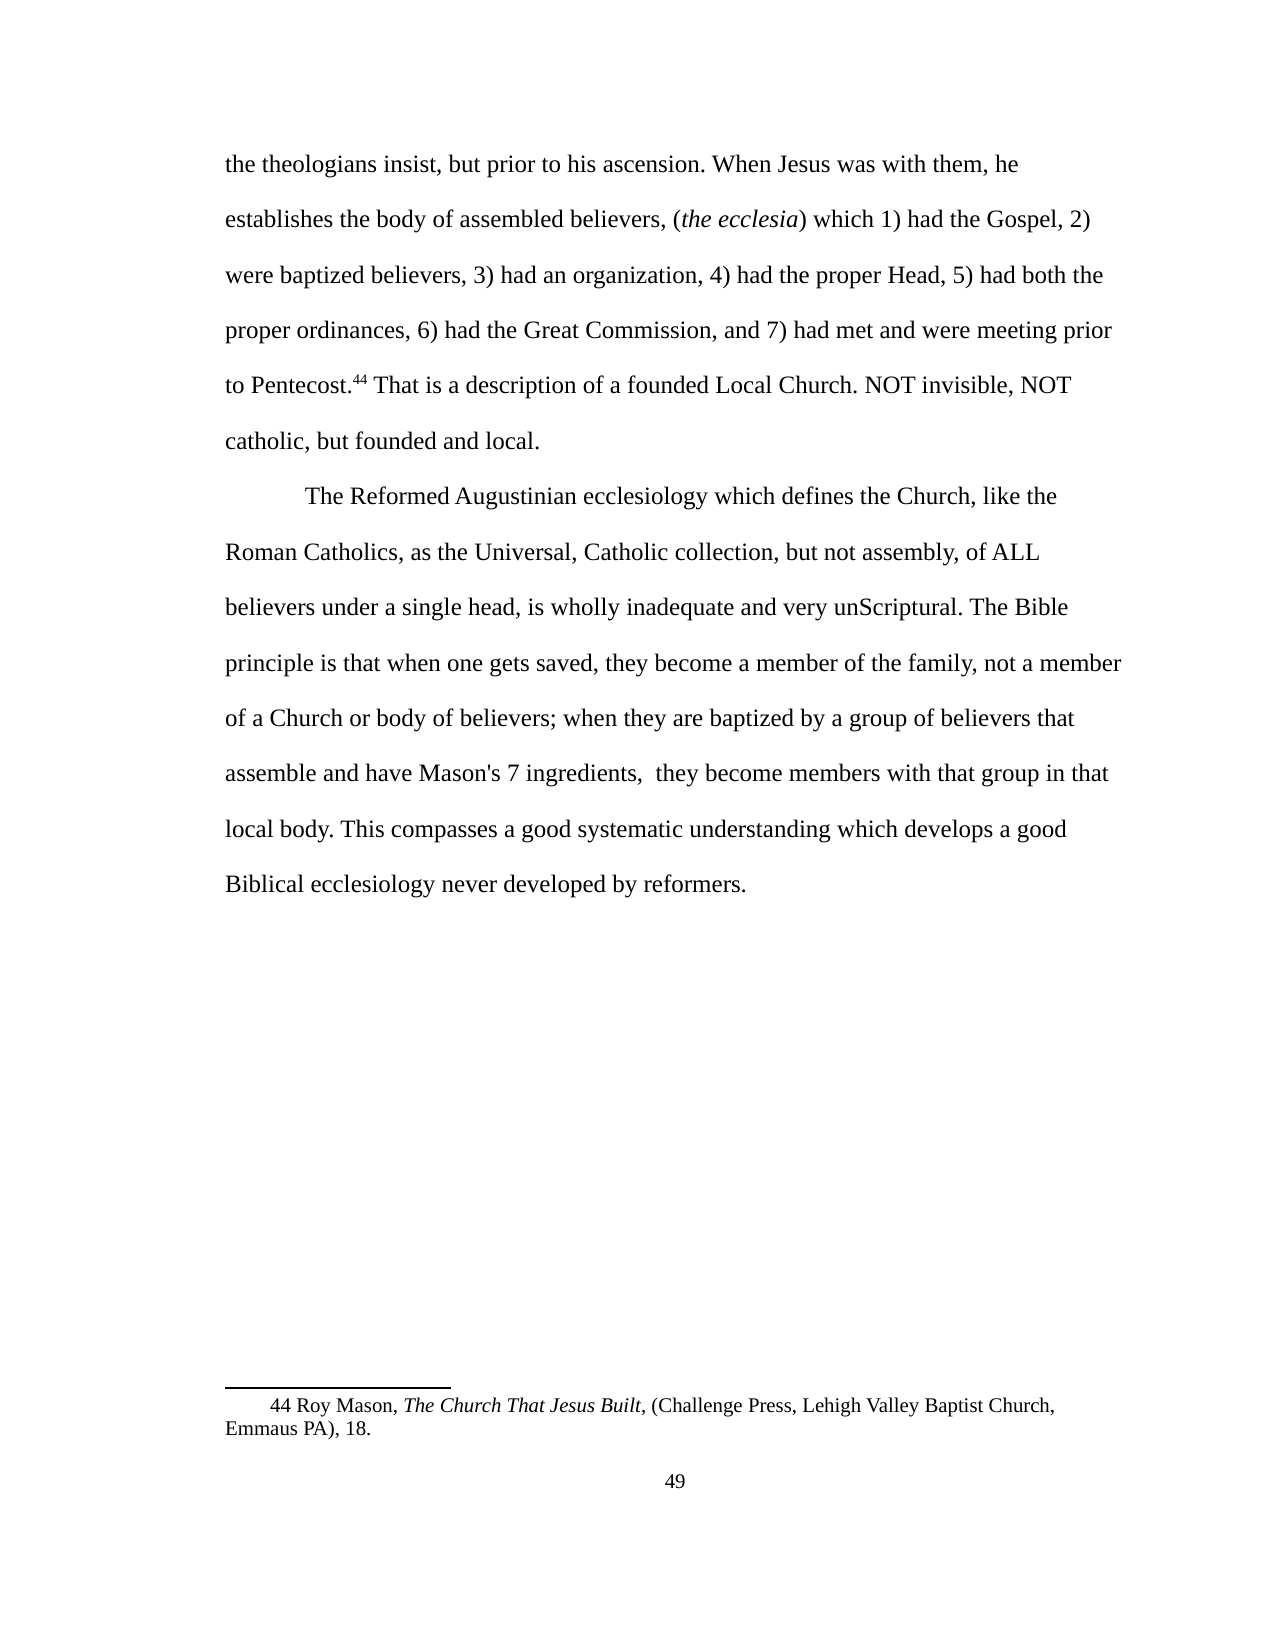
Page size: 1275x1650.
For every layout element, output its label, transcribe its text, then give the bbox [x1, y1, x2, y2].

text the theologians insist, but prior to his ascension. When Jesus was with them, he establishes the body of assembled believers, (the ecclesia) which 1) had the Gospel, 2) were baptized believers, 3) had an organization, 4) had the proper Head, 5) had both the proper ordinances, 6) had the Great Commission, and 7) had met and were meeting prior to Pentecost. That is a description of a founded Local Church. NOT invisible, NOT catholic, but founded and local. [225, 150, 1125, 455]
text Roy Mason, The Church That Jesus Built, (Challenge Press, Lehigh Valley Baptist Church, Emmaus PA), 18. [225, 1394, 1125, 1440]
text The Reformed Augustinian ecclesiology which defines the Church, like the Roman Catholics, as the Universal, Catholic collection, but not assembly, of ALL believers under a single head, is wholly inadequate and very unScriptural. The Bible principle is that when one gets saved, they become a member of the family, not a member of a Church or body of believers; when they are baptized by a group of believers that assemble and have Mason's 7 ingredients, they become members with that group in that local body. This compasses a good systematic understanding which develops a good Biblical ecclesiology never developed by reformers. [225, 482, 1125, 898]
